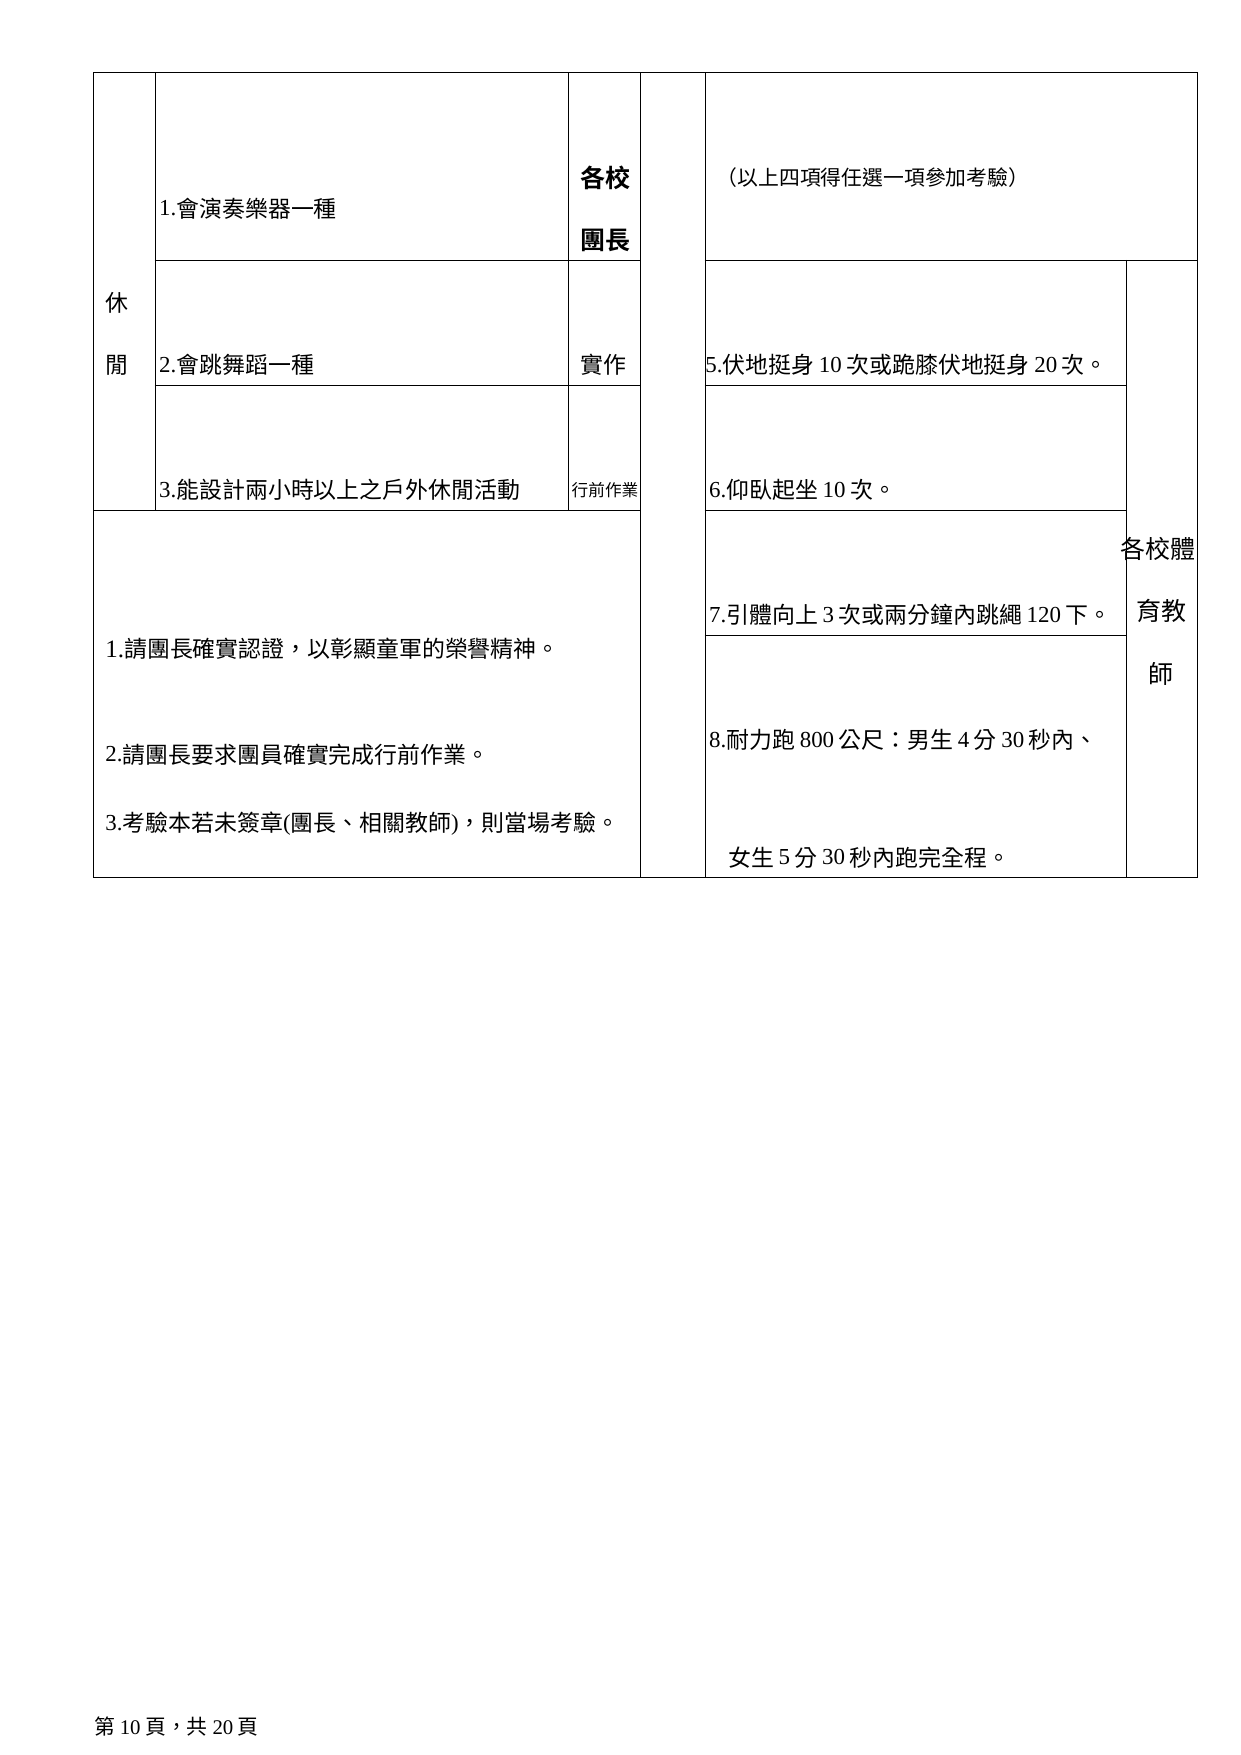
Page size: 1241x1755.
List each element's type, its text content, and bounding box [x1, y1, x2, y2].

table_cell 各校體育教師 [1127, 261, 1197, 877]
table_cell 3.能設計兩小時以上之戶外休閒活動 [156, 386, 568, 510]
table_cell 休閒 [94, 73, 155, 510]
table_cell 7.引體向上3次或兩分鐘內跳繩120下。 [706, 511, 1126, 635]
table_cell 8.耐力跑800公尺：男生4分30秒內、 女生5分30秒內跑完全程。 [706, 636, 1126, 877]
table_cell 各校團長 [569, 73, 640, 260]
table_cell 5.伏地挺身10次或跪膝伏地挺身20次。 [706, 261, 1126, 385]
table_cell （以上四項得任選一項參加考驗） [706, 73, 1197, 260]
table_cell 1.會演奏樂器一種 [156, 73, 568, 260]
table_cell 實作 [569, 261, 640, 385]
table_cell 6.仰臥起坐10次。 [706, 386, 1126, 510]
table_cell 2.會跳舞蹈一種 [156, 261, 568, 385]
table_cell 1.請團長確實認證，以彰顯童軍的榮譽精神。 2.請團長要求團員確實完成行前作業。 3.考驗本若未簽章(團長、相關教師)，則當場考驗。 [94, 511, 640, 877]
table_cell [641, 73, 705, 877]
table_cell 行前作業 [569, 386, 640, 510]
